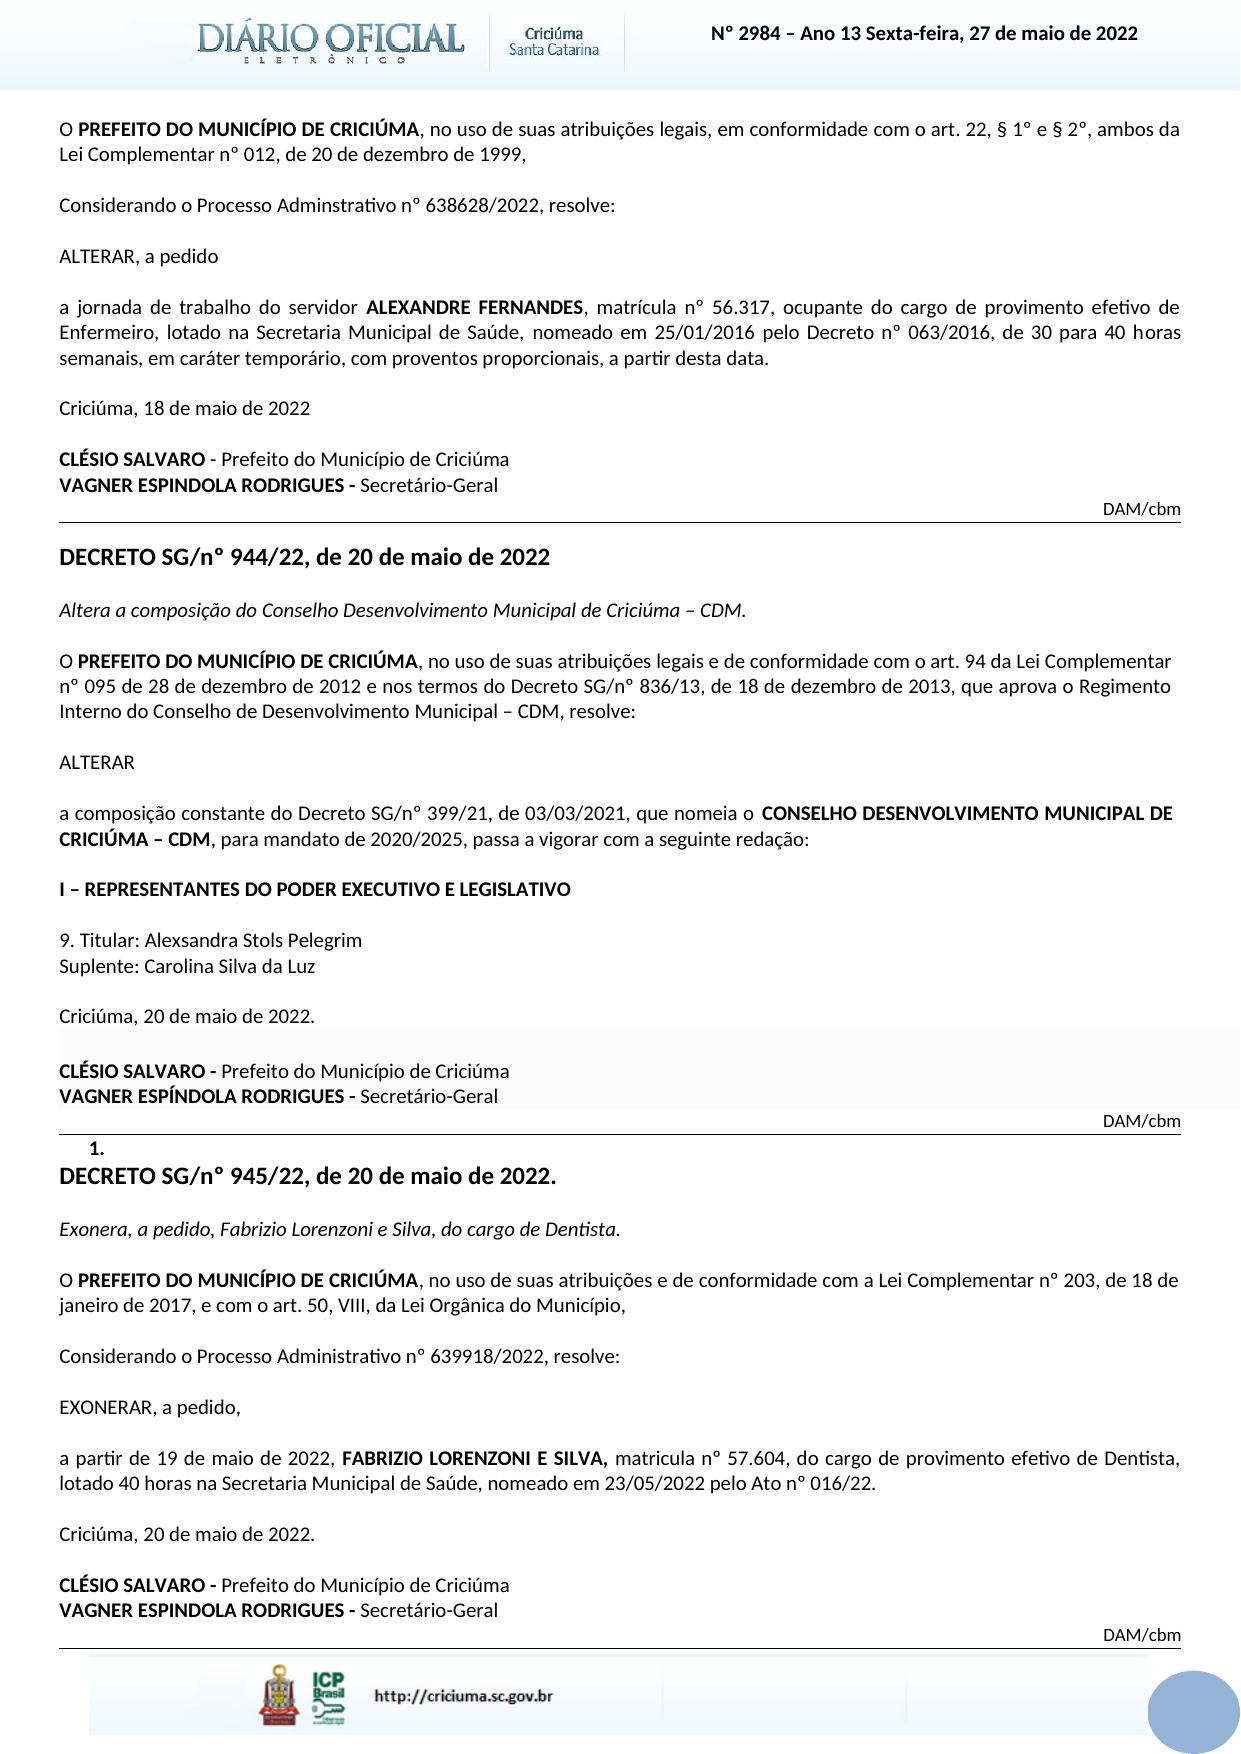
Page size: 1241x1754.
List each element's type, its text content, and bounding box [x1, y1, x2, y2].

list a composição constante do Decreto SG/nº 399/21, de 03/03/2021, que nomeia o CONSELHO DESENVOLVIMENTO MUNICIPAL DE CRICIÚMA – CDM, para mandato de 2020/2025, passa a vigorar com a seguinte redação: [59, 800, 1173, 851]
list Considerando o Processo Adminstrativo nº 638628/2022, resolve: [59, 192, 1181, 218]
list DECRETO SG/nº 944/22, de 20 de maio de 2022 [59, 541, 1181, 572]
text Criciúma, 20 de maio de 2022. [59, 1521, 1181, 1547]
list Altera a composição do Conselho Desenvolvimento Municipal de Criciúma – CDM. [59, 597, 1173, 622]
text EXONERAR, a pedido, [59, 1394, 1181, 1419]
list ALTERAR, a pedido [59, 243, 1181, 268]
text DAM/cbm [59, 1623, 1181, 1648]
list 9. Titular: Alexsandra Stols Pelegrim [59, 927, 1181, 953]
list a jornada de trabalho do servidor ALEXANDRE FERNANDES, matrícula nº 56.317, ocupante do cargo de provimento efetivo de Enfermeiro, lotado na Secretaria Municipal de Saúde, nomeado em 25/01/2016 pelo Decreto nº 063/2016, de 30 para 40 horas semanais, em caráter temporário, com proventos proporcionais, a partir desta data. [59, 294, 1181, 370]
list Criciúma, 18 de maio de 2022 [59, 396, 1181, 421]
list Criciúma, 20 de maio de 2022. [59, 1004, 1181, 1029]
text VAGNER ESPINDOLA RODRIGUES - Secretário-Geral [59, 1597, 1181, 1623]
list Suplente: Carolina Silva da Luz [59, 953, 1181, 978]
list DAM/cbm [59, 497, 1181, 522]
list I – REPRESENTANTES DO PODER EXECUTIVO E LEGISLATIVO [59, 877, 1181, 902]
text Considerando o Processo Administrativo nº 639918/2022, resolve: [59, 1343, 1181, 1369]
text a partir de 19 de maio de 2022, FABRIZIO LORENZONI E SILVA, matricula nº 57.604, do cargo de provimento efetivo de Dentista, lotado 40 horas na Secretaria Municipal de Saúde, nomeado em 23/05/2022 pelo Ato nº 016/22. [59, 1445, 1181, 1496]
list DECRETO SG/nº 945/22, de 20 de maio de 2022. [59, 1160, 1181, 1191]
text O PREFEITO DO MUNICÍPIO DE CRICIÚMA, no uso de suas atribuições e de conformidade com a Lei Complementar nº 203, de 18 de janeiro de 2017, e com o art. 50, VIII, da Lei Orgânica do Município, [59, 1267, 1181, 1318]
list O PREFEITO DO MUNICÍPIO DE CRICIÚMA, no uso de suas atribuições legais e de conformidade com o art. 94 da Lei Complementar nº 095 de 28 de dezembro de 2012 e nos termos do Decreto SG/nº 836/13, de 18 de dezembro de 2013, que aprova o Regimento Interno do Conselho de Desenvolvimento Municipal – CDM, resolve: [59, 648, 1173, 724]
list VAGNER ESPÍNDOLA RODRIGUES - Secretário-Geral [59, 1083, 1240, 1109]
list VAGNER ESPINDOLA RODRIGUES - Secretário-Geral [59, 472, 1240, 497]
list DAM/cbm [59, 1109, 1181, 1134]
list CLÉSIO SALVARO - Prefeito do Município de Criciúma [59, 446, 1240, 472]
list O PREFEITO DO MUNICÍPIO DE CRICIÚMA, no uso de suas atribuições legais, em conformidade com o art. 22, § 1º e § 2º, ambos da Lei Complementar nº 012, de 20 de dezembro de 1999, [59, 116, 1181, 167]
list ALTERAR [59, 749, 1190, 775]
list CLÉSIO SALVARO - Prefeito do Município de Criciúma [59, 1058, 1240, 1083]
text Exonera, a pedido, Fabrizio Lorenzoni e Silva, do cargo de Dentista. [59, 1216, 1181, 1242]
text CLÉSIO SALVARO - Prefeito do Município de Criciúma [59, 1572, 1181, 1597]
